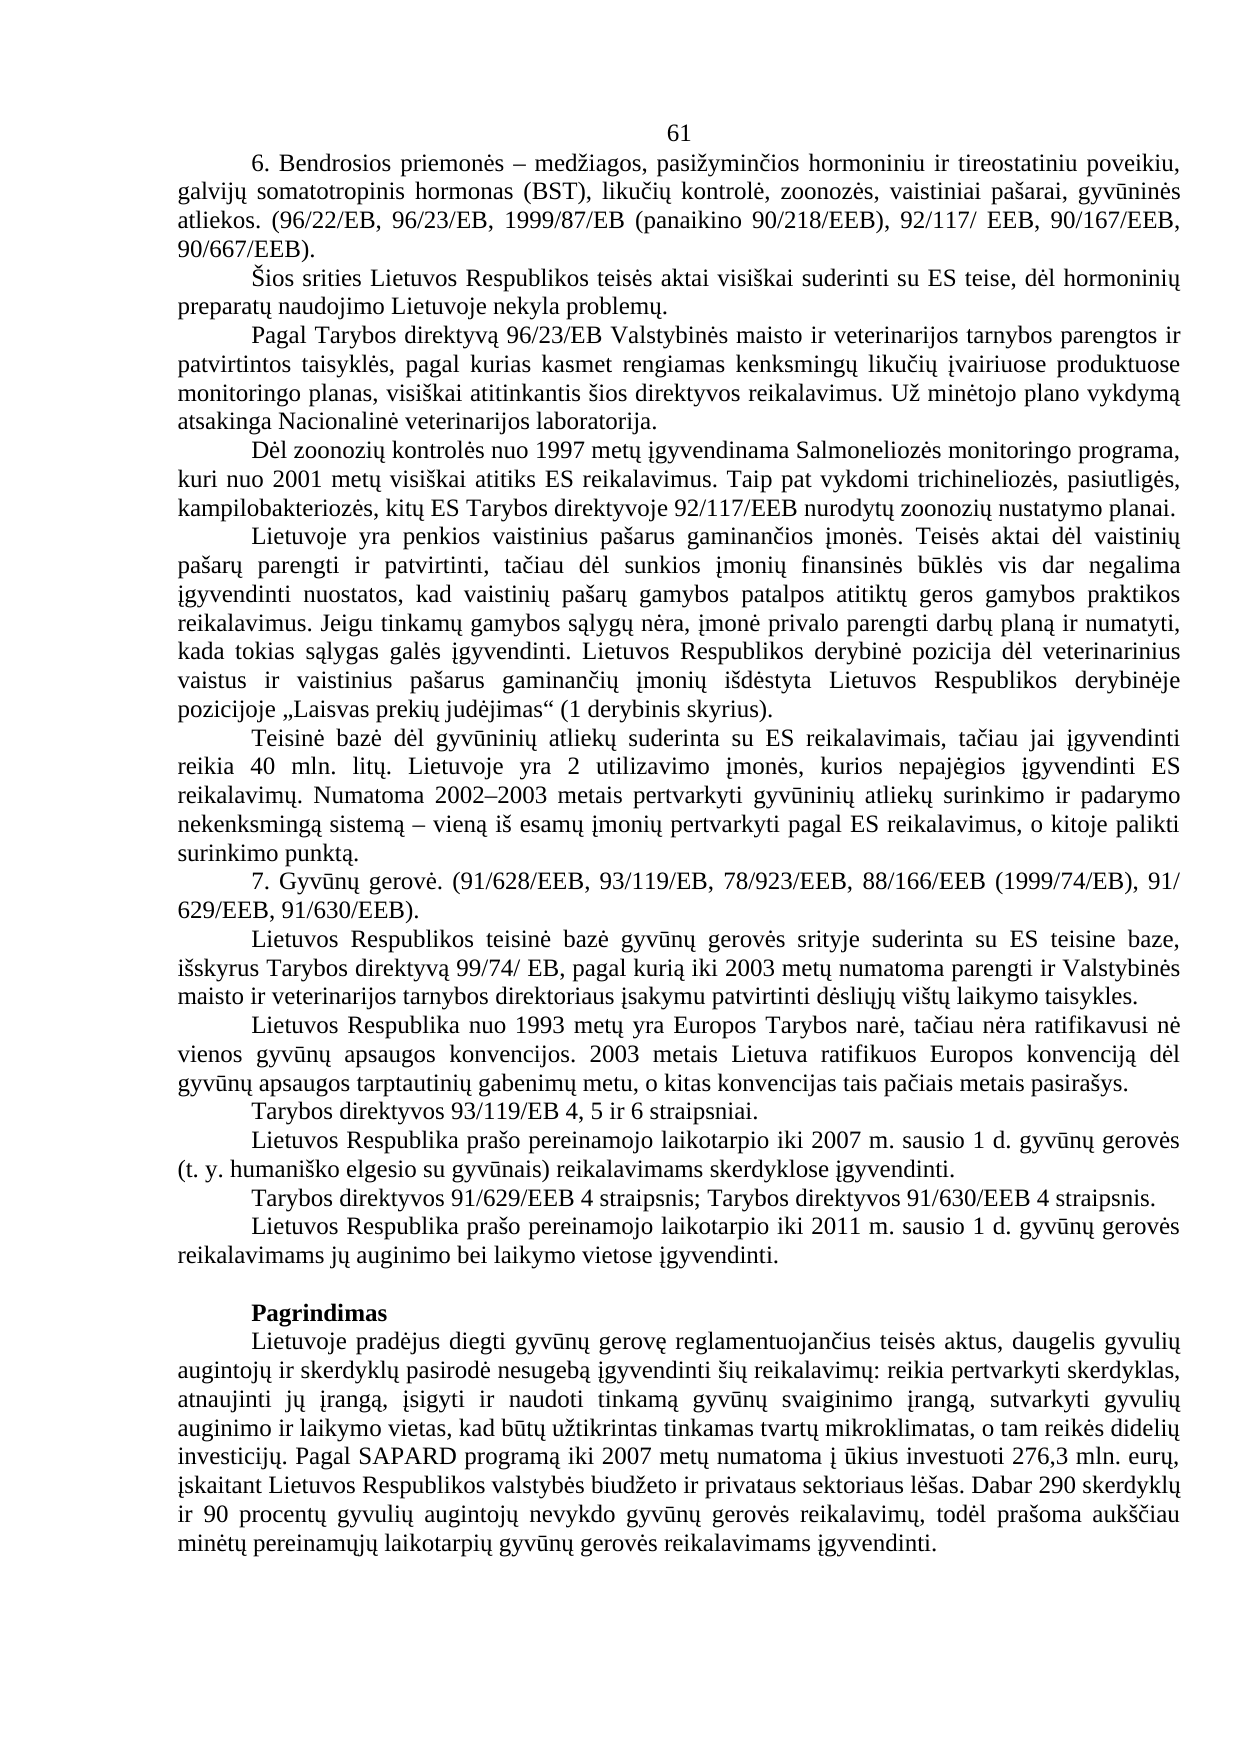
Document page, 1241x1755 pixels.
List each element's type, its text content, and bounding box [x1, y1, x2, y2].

text Lietuvoje yra penkios vaistinius pašarus gaminančios įmonės. Teisės aktai dėl vaistinių pašarų parengti ir patvirtinti, tačiau dėl sunkios įmonių finansinės būklės vis dar negalima įgyvendinti nuostatos, kad vaistinių pašarų gamybos patalpos atitiktų geros gamybos praktikos reikalavimus. Jeigu tinkamų gamybos sąlygų nėra, įmonė privalo parengti darbų planą ir numatyti, kada tokias sąlygas galės įgyvendinti. Lietuvos Respublikos derybinė pozicija dėl veterinarinius vaistus ir vaistinius pašarus gaminančių įmonių išdėstyta Lietuvos Respublikos derybinėje pozicijoje „Laisvas prekių judėjimas“ (1 derybinis skyrius). [177, 521, 1181, 723]
text Tarybos direktyvos 93/119/EB 4, 5 ir 6 straipsniai. [177, 1096, 1181, 1125]
text Tarybos direktyvos 91/629/EEB 4 straipsnis; Tarybos direktyvos 91/630/EEB 4 straipsnis. [177, 1183, 1181, 1211]
text Lietuvos Respublika nuo 1993 metų yra Europos Tarybos narė, tačiau nėra ratifikavusi nė vienos gyvūnų apsaugos konvencijos. 2003 metais Lietuva ratifikuos Europos konvenciją dėl gyvūnų apsaugos tarptautinių gabenimų metu, o kitas konvencijas tais pačiais metais pasirašys. [177, 1010, 1181, 1096]
text Pagal Tarybos direktyvą 96/23/EB Valstybinės maisto ir veterinarijos tarnybos parengtos ir patvirtintos taisyklės, pagal kurias kasmet rengiamas kenksmingų likučių įvairiuose produktuose monitoringo planas, visiškai atitinkantis šios direktyvos reikalavimus. Už minėtojo plano vykdymą atsakinga Nacionalinė veterinarijos laboratorija. [177, 320, 1181, 435]
text Lietuvoje pradėjus diegti gyvūnų gerovę reglamentuojančius teisės aktus, daugelis gyvulių augintojų ir skerdyklų pasirodė nesugebą įgyvendinti šių reikalavimų: reikia pertvarkyti skerdyklas, atnaujinti jų įrangą, įsigyti ir naudoti tinkamą gyvūnų svaiginimo įrangą, sutvarkyti gyvulių auginimo ir laikymo vietas, kad būtų užtikrintas tinkamas tvartų mikroklimatas, o tam reikės didelių investicijų. Pagal SAPARD programą iki 2007 metų numatoma į ūkius investuoti 276,3 mln. eurų, įskaitant Lietuvos Respublikos valstybės biudžeto ir privataus sektoriaus lėšas. Dabar 290 skerdyklų ir 90 procentų gyvulių augintojų nevykdo gyvūnų gerovės reikalavimų, todėl prašoma aukščiau minėtų pereinamųjų laikotarpių gyvūnų gerovės reikalavimams įgyvendinti. [177, 1326, 1181, 1556]
text Lietuvos Respublika prašo pereinamojo laikotarpio iki 2011 m. sausio 1 d. gyvūnų gerovės reikalavimams jų auginimo bei laikymo vietose įgyvendinti. [177, 1211, 1181, 1269]
text Lietuvos Respublikos teisinė bazė gyvūnų gerovės srityje suderinta su ES teisine baze, išskyrus Tarybos direktyvą 99/74/ EB, pagal kurią iki 2003 metų numatoma parengti ir Valstybinės maisto ir veterinarijos tarnybos direktoriaus įsakymu patvirtinti dėsliųjų vištų laikymo taisykles. [177, 924, 1181, 1010]
text Teisinė bazė dėl gyvūninių atliekų suderinta su ES reikalavimais, tačiau jai įgyvendinti reikia 40 mln. litų. Lietuvoje yra 2 utilizavimo įmonės, kurios nepajėgios įgyvendinti ES reikalavimų. Numatoma 2002–2003 metais pertvarkyti gyvūninių atliekų surinkimo ir padarymo nekenksmingą sistemą – vieną iš esamų įmonių pertvarkyti pagal ES reikalavimus, o kitoje palikti surinkimo punktą. [177, 723, 1181, 866]
text Šios srities Lietuvos Respublikos teisės aktai visiškai suderinti su ES teise, dėl hormoninių preparatų naudojimo Lietuvoje nekyla problemų. [177, 263, 1181, 320]
text 7. Gyvūnų gerovė. (91/628/EEB, 93/119/EB, 78/923/EEB, 88/166/EEB (1999/74/EB), 91/ 629/EEB, 91/630/EEB). [177, 866, 1181, 924]
text Dėl zoonozių kontrolės nuo 1997 metų įgyvendinama Salmoneliozės monitoringo programa, kuri nuo 2001 metų visiškai atitiks ES reikalavimus. Taip pat vykdomi trichineliozės, pasiutligės, kampilobakteriozės, kitų ES Tarybos direktyvoje 92/117/EEB nurodytų zoonozių nustatymo planai. [177, 435, 1181, 521]
text Lietuvos Respublika prašo pereinamojo laikotarpio iki 2007 m. sausio 1 d. gyvūnų gerovės (t. y. humaniško elgesio su gyvūnais) reikalavimams skerdyklose įgyvendinti. [177, 1125, 1181, 1183]
text 6. Bendrosios priemonės – medžiagos, pasižyminčios hormoniniu ir tireostatiniu poveikiu, galvijų somatotropinis hormonas (BST), likučių kontrolė, zoonozės, vaistiniai pašarai, gyvūninės atliekos. (96/22/EB, 96/23/EB, 1999/87/EB (panaikino 90/218/EEB), 92/117/ EEB, 90/167/EEB, 90/667/EEB). [177, 148, 1181, 263]
text Pagrindimas [177, 1298, 1181, 1326]
